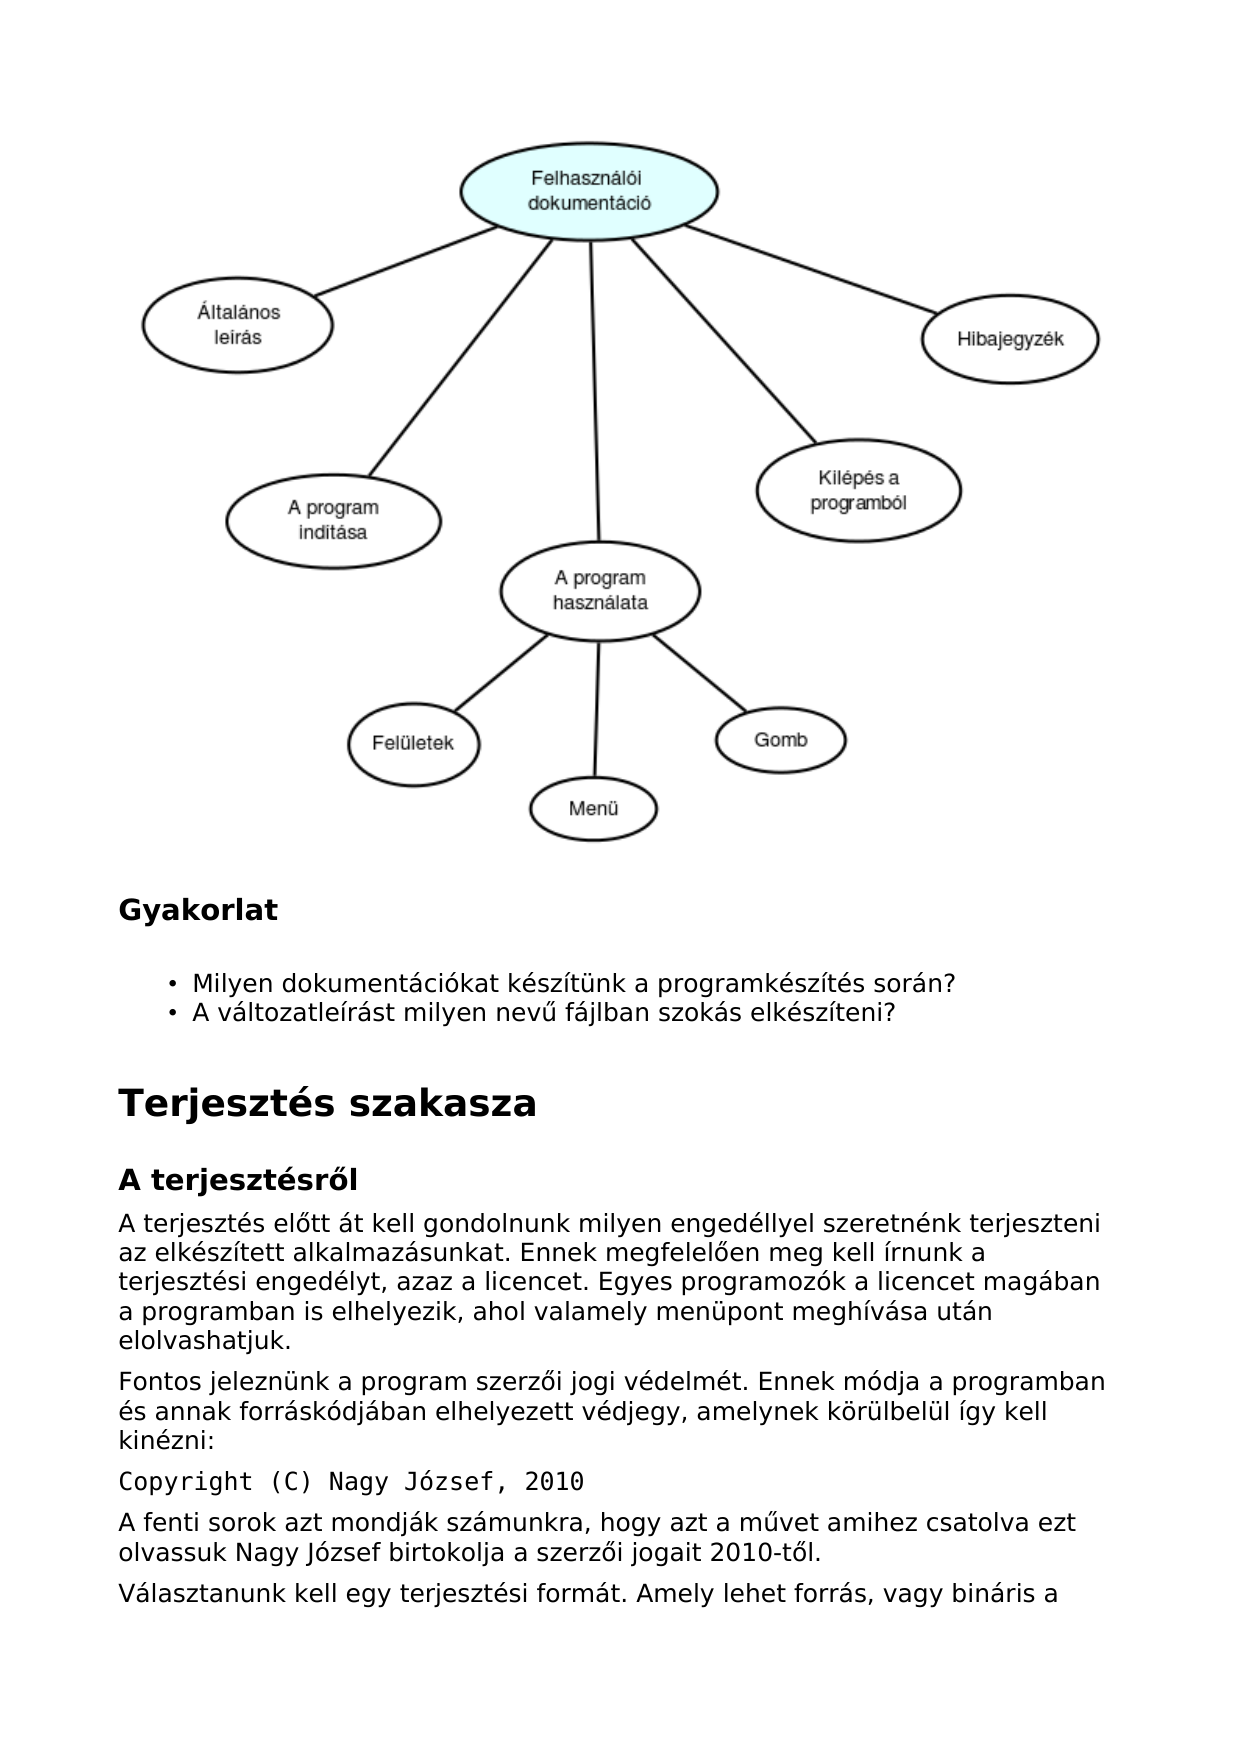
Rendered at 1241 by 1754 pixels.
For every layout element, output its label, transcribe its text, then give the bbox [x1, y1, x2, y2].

text Copyright (C) Nagy József, 2010 [118, 1468, 1122, 1497]
list Milyen dokumentációkat készítünk a programkészítés során? [177, 969, 1122, 998]
picture [118, 118, 1123, 856]
subtitle A terjesztésről [118, 1163, 1122, 1197]
text Fontos jeleznünk a program szerzői jogi védelmét. Ennek módja a programban és annak forráskódjában elhelyezett védjegy, amelynek körülbelül így kell kinézni: [118, 1368, 1122, 1455]
list A változatleírást milyen nevű fájlban szokás elkészíteni? [177, 998, 1122, 1027]
text A fenti sorok azt mondják számunkra, hogy azt a művet amihez csatolva ezt olvassuk Nagy József birtokolja a szerzői jogait 2010-től. [118, 1508, 1122, 1567]
text A terjesztés előtt át kell gondolnunk milyen engedéllyel szeretnénk terjeszteni az elkészített alkalmazásunkat. Ennek megfelelően meg kell írnunk a terjesztési engedélyt, azaz a licencet. Egyes programozók a licencet magában a programban is elhelyezik, ahol valamely menüpont meghívása után elolvashatjuk. [118, 1209, 1122, 1355]
subtitle Terjesztés szakasza [118, 1082, 1122, 1125]
text Választanunk kell egy terjesztési formát. Amely lehet forrás, vagy bináris a [118, 1579, 1122, 1608]
subtitle Gyakorlat [118, 893, 1122, 927]
